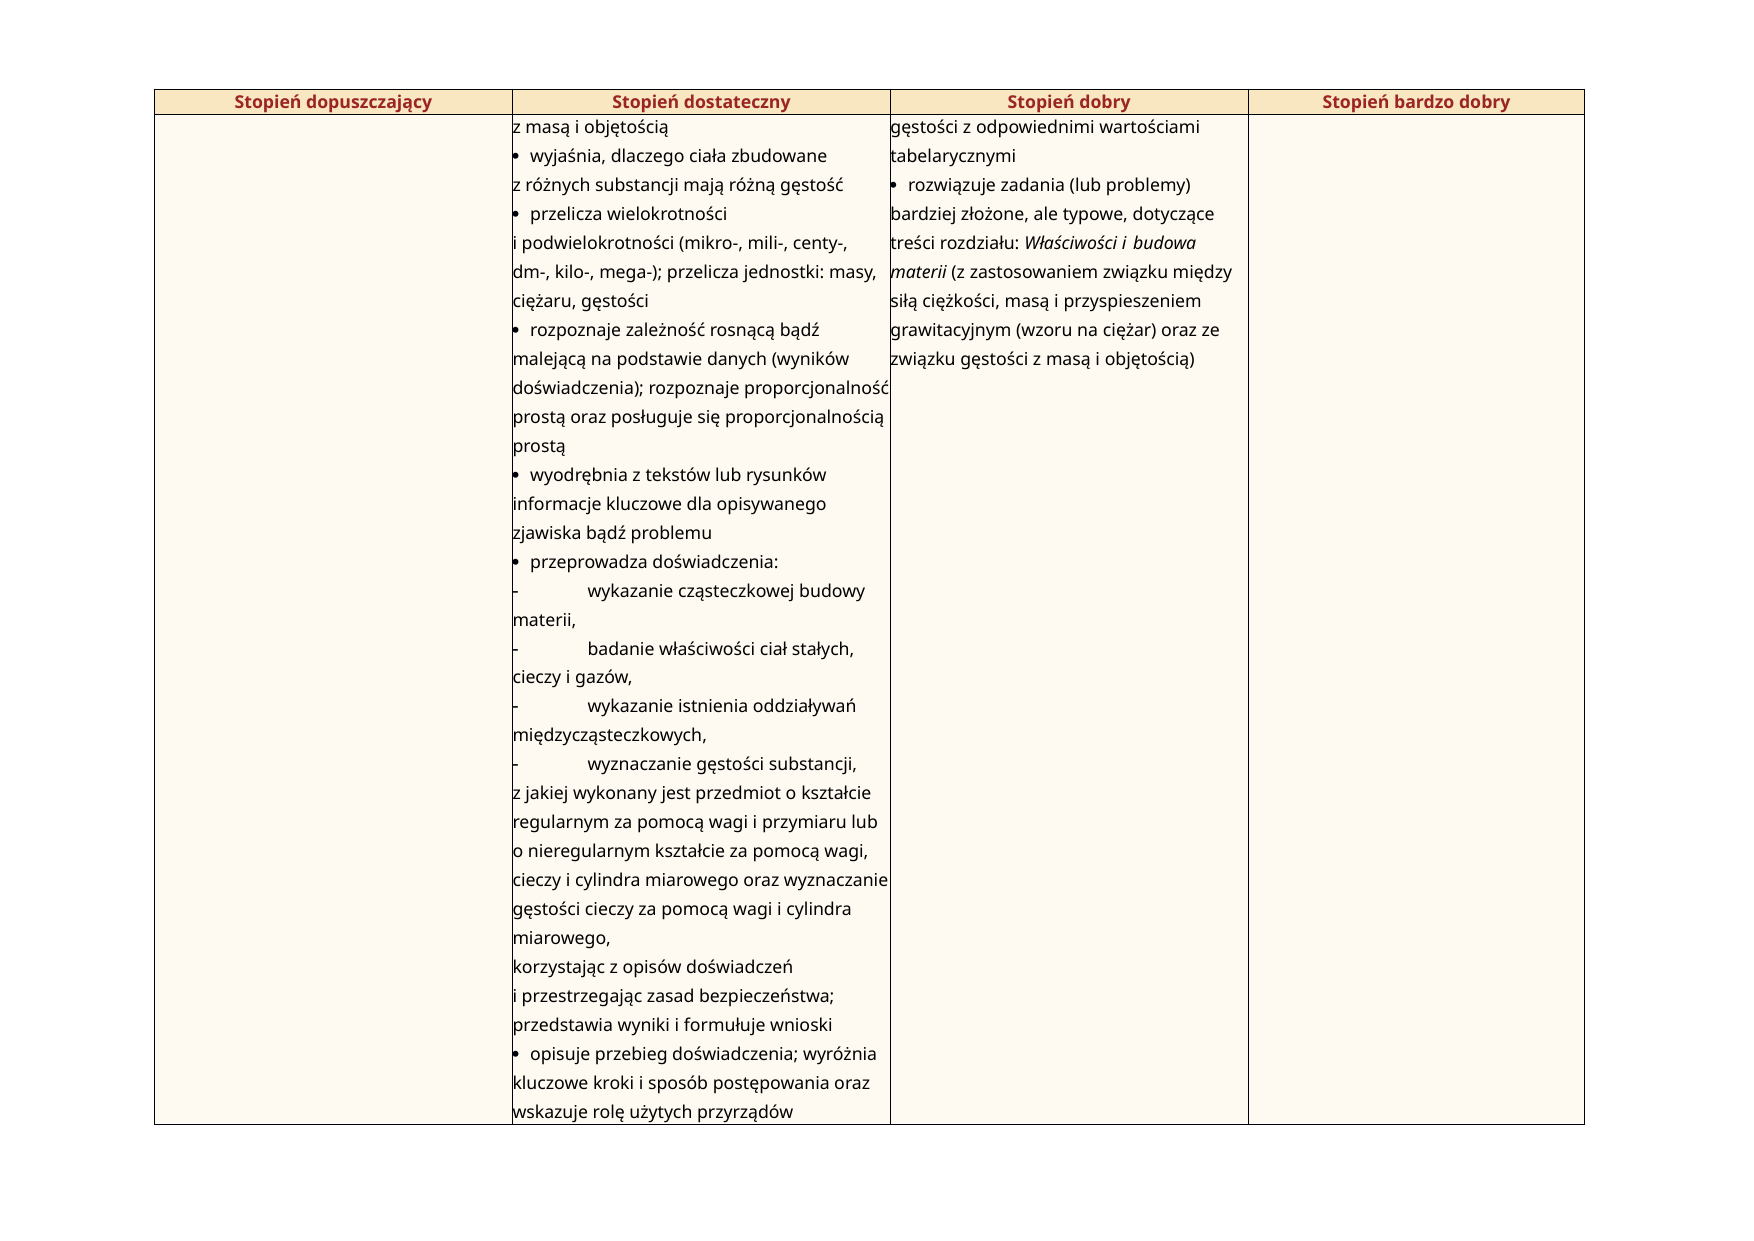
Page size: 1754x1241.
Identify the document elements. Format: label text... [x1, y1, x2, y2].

table_header Stopień dostateczny [513, 90, 890, 114]
table_cell [155, 115, 512, 1123]
table_header Stopień dobry [891, 90, 1248, 114]
table_header Stopień dopuszczający [155, 90, 512, 114]
table_cell [1249, 115, 1584, 1123]
table_cell gęstości z odpowiednimi wartościami tabelarycznymi rozwiązuje zadania (lub problemy) bardziej złożone, ale typowe, dotyczące treści rozdziału: Właściwości i budowa materii (z zastosowaniem związku między siłą ciężkości, masą i przyspieszeniem grawitacyjnym (wzoru na ciężar) oraz ze związku gęstości z masą i objętością) [891, 115, 1248, 1123]
table_header Stopień bardzo dobry [1249, 90, 1584, 114]
table_cell Uczeń: podaje podstawowe założenia cząsteczkowej teorii budowy materii Rpodaje przykłady zjawiska dyfuzji w przyrodzie i w życiu codziennym posługuje się pojęciem oddziaływań międzycząsteczkowych; odróżnia siły spójności od sił przylegania, rozpoznaje i opisuje te siły wskazuje w otaczającej rzeczywistości przykłady zjawisk opisywanych za pomocą oddziaływań międzycząsteczkowych (sił spójności i przylegania) wyjaśnia napięcie powierzchniowe jako skutek działania sił spójności doświadczalnie demonstruje zjawisko napięcia powierzchniowego, korzystając z opisu ilustruje istnienie sił spójności i w tym kontekście opisuje zjawisko napięcia powierzchniowego (na wybranym przykładzie) ilustruje działanie sił spójności na przykładzie mechanizmu tworzenia się kropli; tłumaczy formowanie się kropli w kontekście istnienia sił spójności charakteryzuje ciała sprężyste, plastyczne i kruche; posługuje się pojęciem siły sprężystości opisuje budowę mikroskopową ciał stałych, cieczy i gazów (strukturę mikroskopową substancji w różnych jej fazach) określa i porównuje właściwości ciał stałych, cieczy i gazów analizuje różnice gęstości (ułożenia cząsteczek) substancji w różnych stanach skupienia wynikające z budowy mikroskopowej ciał stałych, cieczy i gazów stosuje do obliczeń związek między siłą ciężkości,masą i przyspieszeniem grawitacyjnym oblicza i zapisuje wynik zgodnie z zasadami zaokrąglania oraz zachowaniem liczby cyfr znaczących wynikającej z dokładności danych posługuje się pojęciem gęstości oraz jej jednostkami stosuje do obliczeń związek gęstości z masą i objętością wyjaśnia, dlaczego ciała zbudowane z różnych substancji mają różną gęstość przelicza wielokrotności i podwielokrotności (mikro-, mili-, centy-, dm-, kilo-, mega-); przelicza jednostki: masy, ciężaru, gęstości rozpoznaje zależność rosnącą bądź malejącą na podstawie danych (wyników doświadczenia); rozpoznaje proporcjonalność prostą oraz posługuje się proporcjonalnością prostą wyodrębnia z tekstów lub rysunków informacje kluczowe dla opisywanego zjawiska bądź problemu przeprowadza doświadczenia: wykazanie cząsteczkowej budowy materii, badanie właściwości ciał stałych, cieczy i gazów, wykazanie istnienia oddziaływań międzycząsteczkowych, wyznaczanie gęstości substancji, z jakiej wykonany jest przedmiot o kształcie regularnym za pomocą wagi i przymiaru lub o nieregularnym kształcie za pomocą wagi, cieczy i cylindra miarowego oraz wyznaczanie gęstości cieczy za pomocą wagi i cylindra miarowego, korzystając z opisów doświadczeń i przestrzegając zasad bezpieczeństwa; przedstawia wyniki i formułuje wnioski opisuje przebieg doświadczenia; wyróżnia kluczowe kroki i sposób postępowania oraz wskazuje rolę użytych przyrządów posługuje się pojęciem niepewności pomiarowej; zapisuje wynik pomiaru wraz z jego jednostką oraz z uwzględnieniem informacji o niepewności rozwiązuje typowe zadania lub problemy dotyczące treści rozdziału: Właściwości i budowa materii (stosuje związek między siłą ciężkości, masą i przyspieszeniem grawitacyjnym oraz korzysta ze związku gęstości z masą i objętością) [513, 115, 890, 1123]
